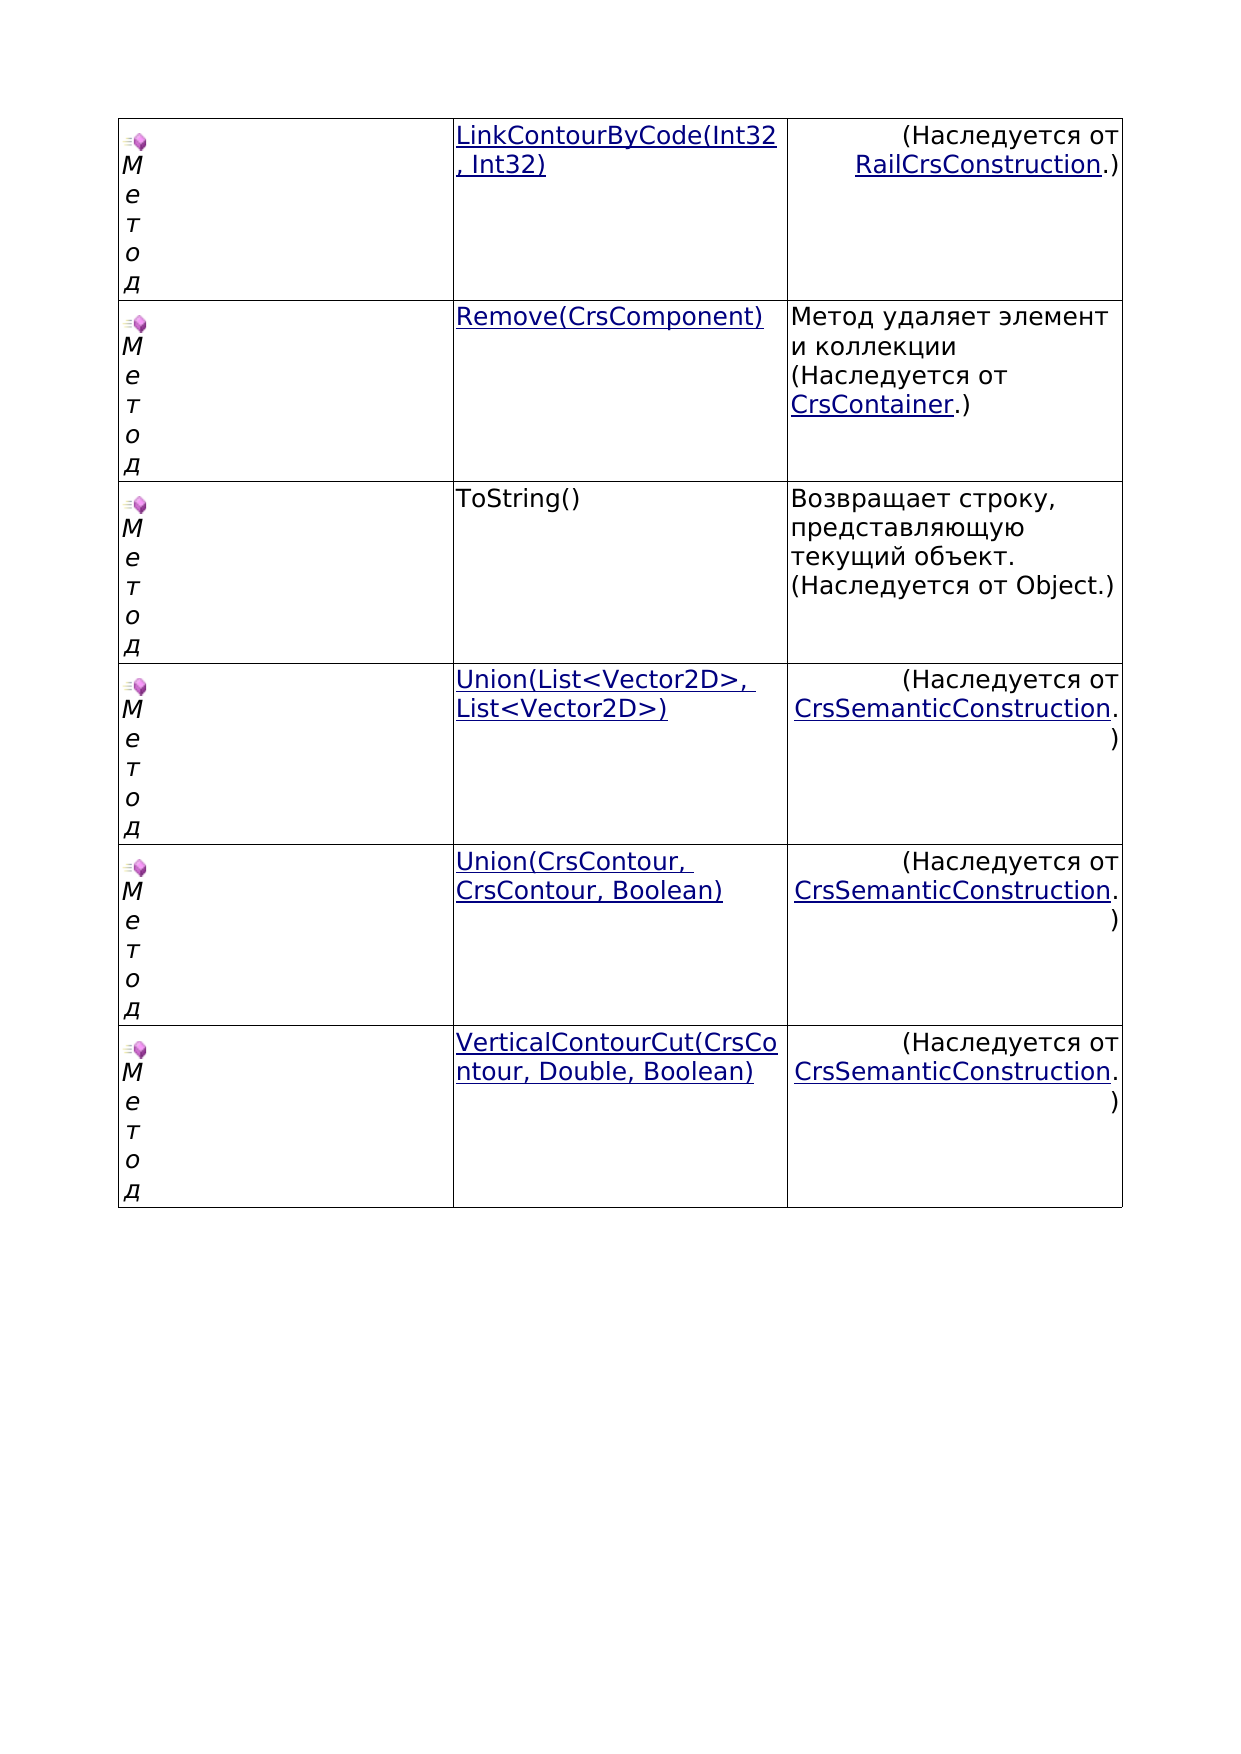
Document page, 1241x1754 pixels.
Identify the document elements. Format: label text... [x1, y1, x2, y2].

table_cell Метод удаляет элемент и коллекции (Наследуется от CrsContainer.) [788, 301, 1122, 481]
table_cell Union(CrsContour, CrsContour, Boolean) [454, 845, 787, 1025]
table_cell (Наследуется от CrsSemanticConstruction.) [788, 845, 1122, 1025]
picture [121, 315, 147, 333]
table_cell VerticalContourCut(CrsContour, Double, Boolean) [454, 1026, 787, 1207]
table_cell [119, 482, 453, 662]
table_cell (Наследуется от CrsSemanticConstruction.) [788, 664, 1122, 844]
table_cell ToString() [454, 482, 787, 662]
table_cell (Наследуется от CrsSemanticConstruction.) [788, 1026, 1122, 1207]
picture [121, 678, 147, 696]
table_cell Возвращает строку, представляющую текущий объект. (Наследуется от Object.) [788, 482, 1122, 662]
table_cell Remove(CrsComponent) [454, 301, 787, 481]
picture [121, 859, 147, 877]
picture [121, 496, 147, 514]
picture [121, 1041, 147, 1059]
table_cell (Наследуется от RailCrsConstruction.) [788, 119, 1122, 299]
table_cell Union(List<Vector2D>, List<Vector2D>) [454, 664, 787, 844]
table_cell [119, 845, 453, 1025]
table_cell [119, 119, 453, 299]
table_cell LinkContourByCode(Int32, Int32) [454, 119, 787, 299]
table_cell [119, 1026, 453, 1207]
table_cell [119, 664, 453, 844]
table_cell [119, 301, 453, 481]
picture [121, 133, 147, 151]
